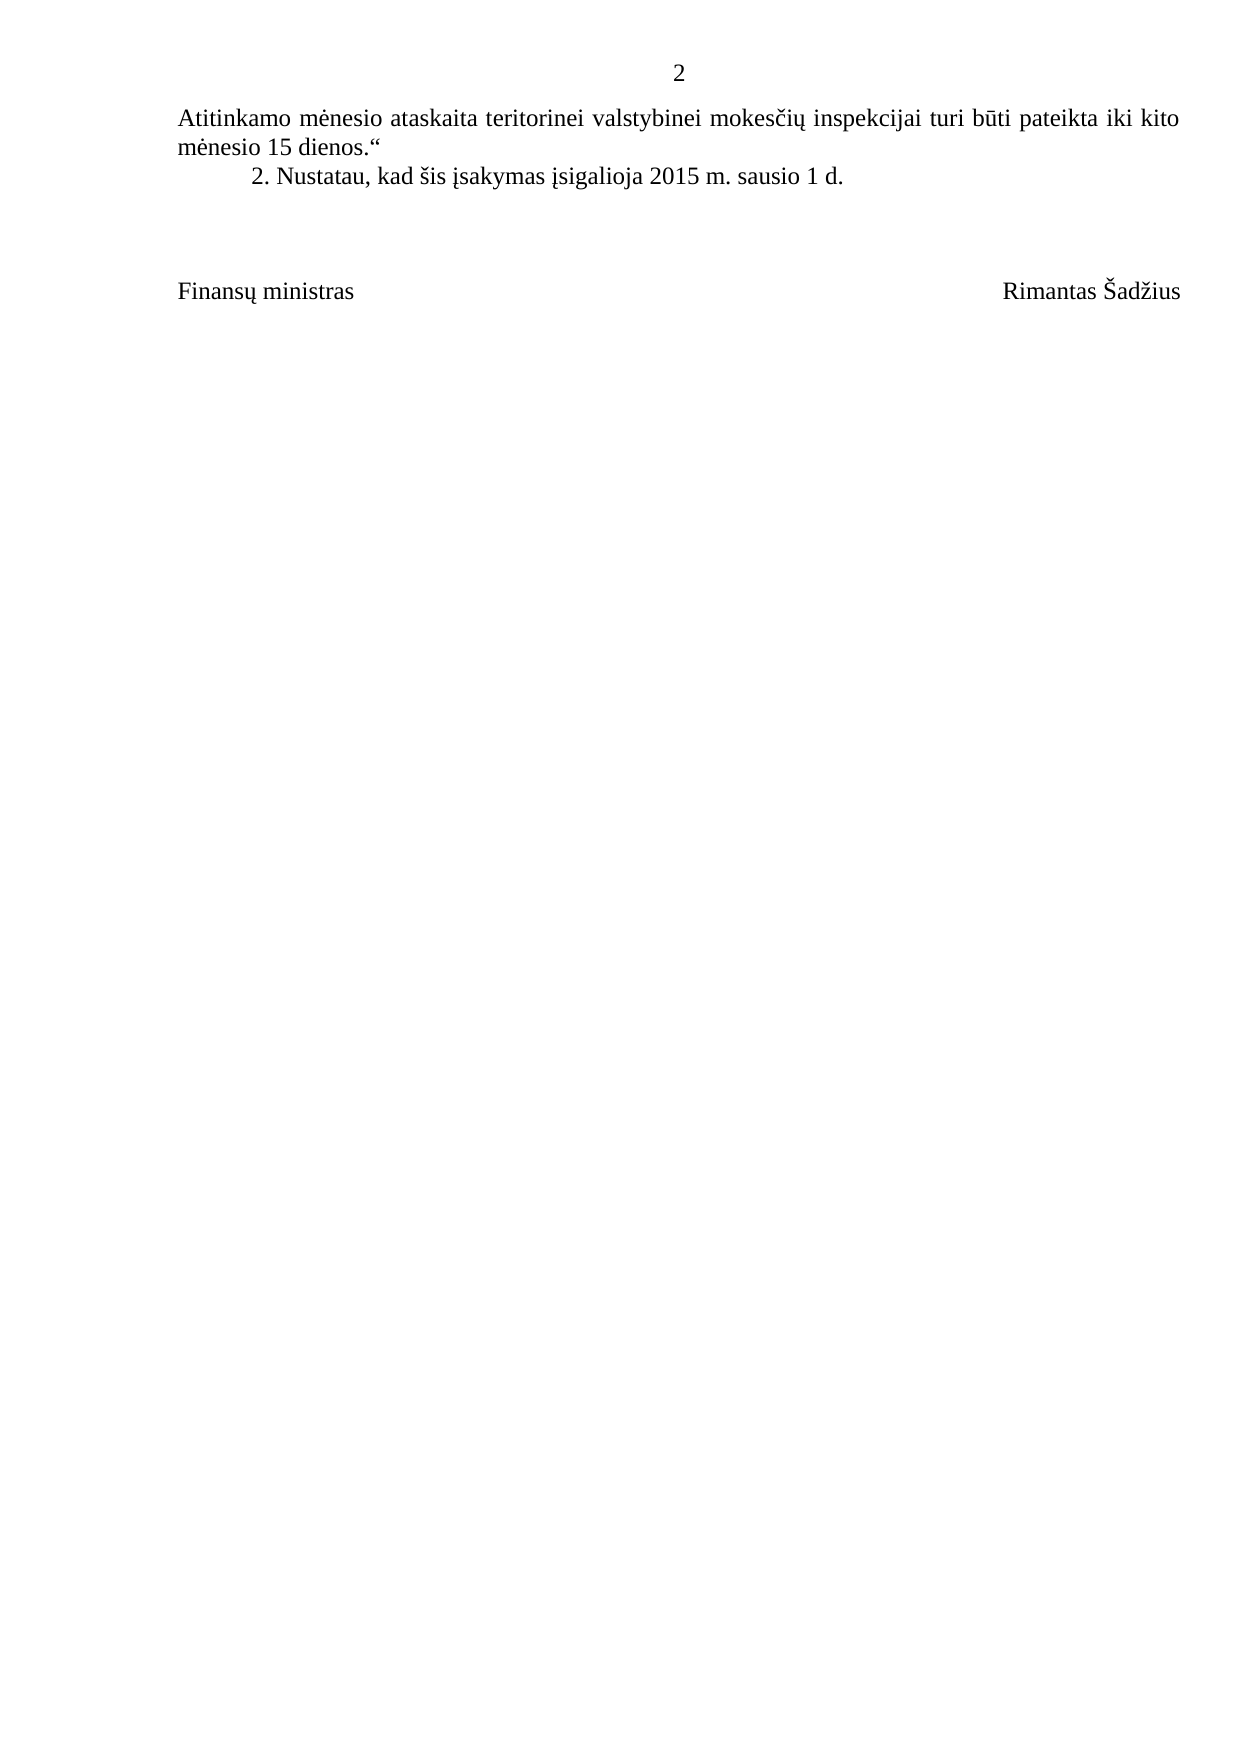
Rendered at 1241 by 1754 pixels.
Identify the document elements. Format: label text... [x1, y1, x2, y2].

text Atitinkamo mėnesio ataskaita teritorinei valstybinei mokesčių inspekcijai turi būti pateikta iki kito mėnesio 15 dienos.“ [177, 103, 1181, 161]
text Finansų ministras Rimantas Šadžius [177, 276, 1181, 305]
text 2. Nustatau, kad šis įsakymas įsigalioja 2015 m. sausio 1 d. [177, 161, 1181, 190]
